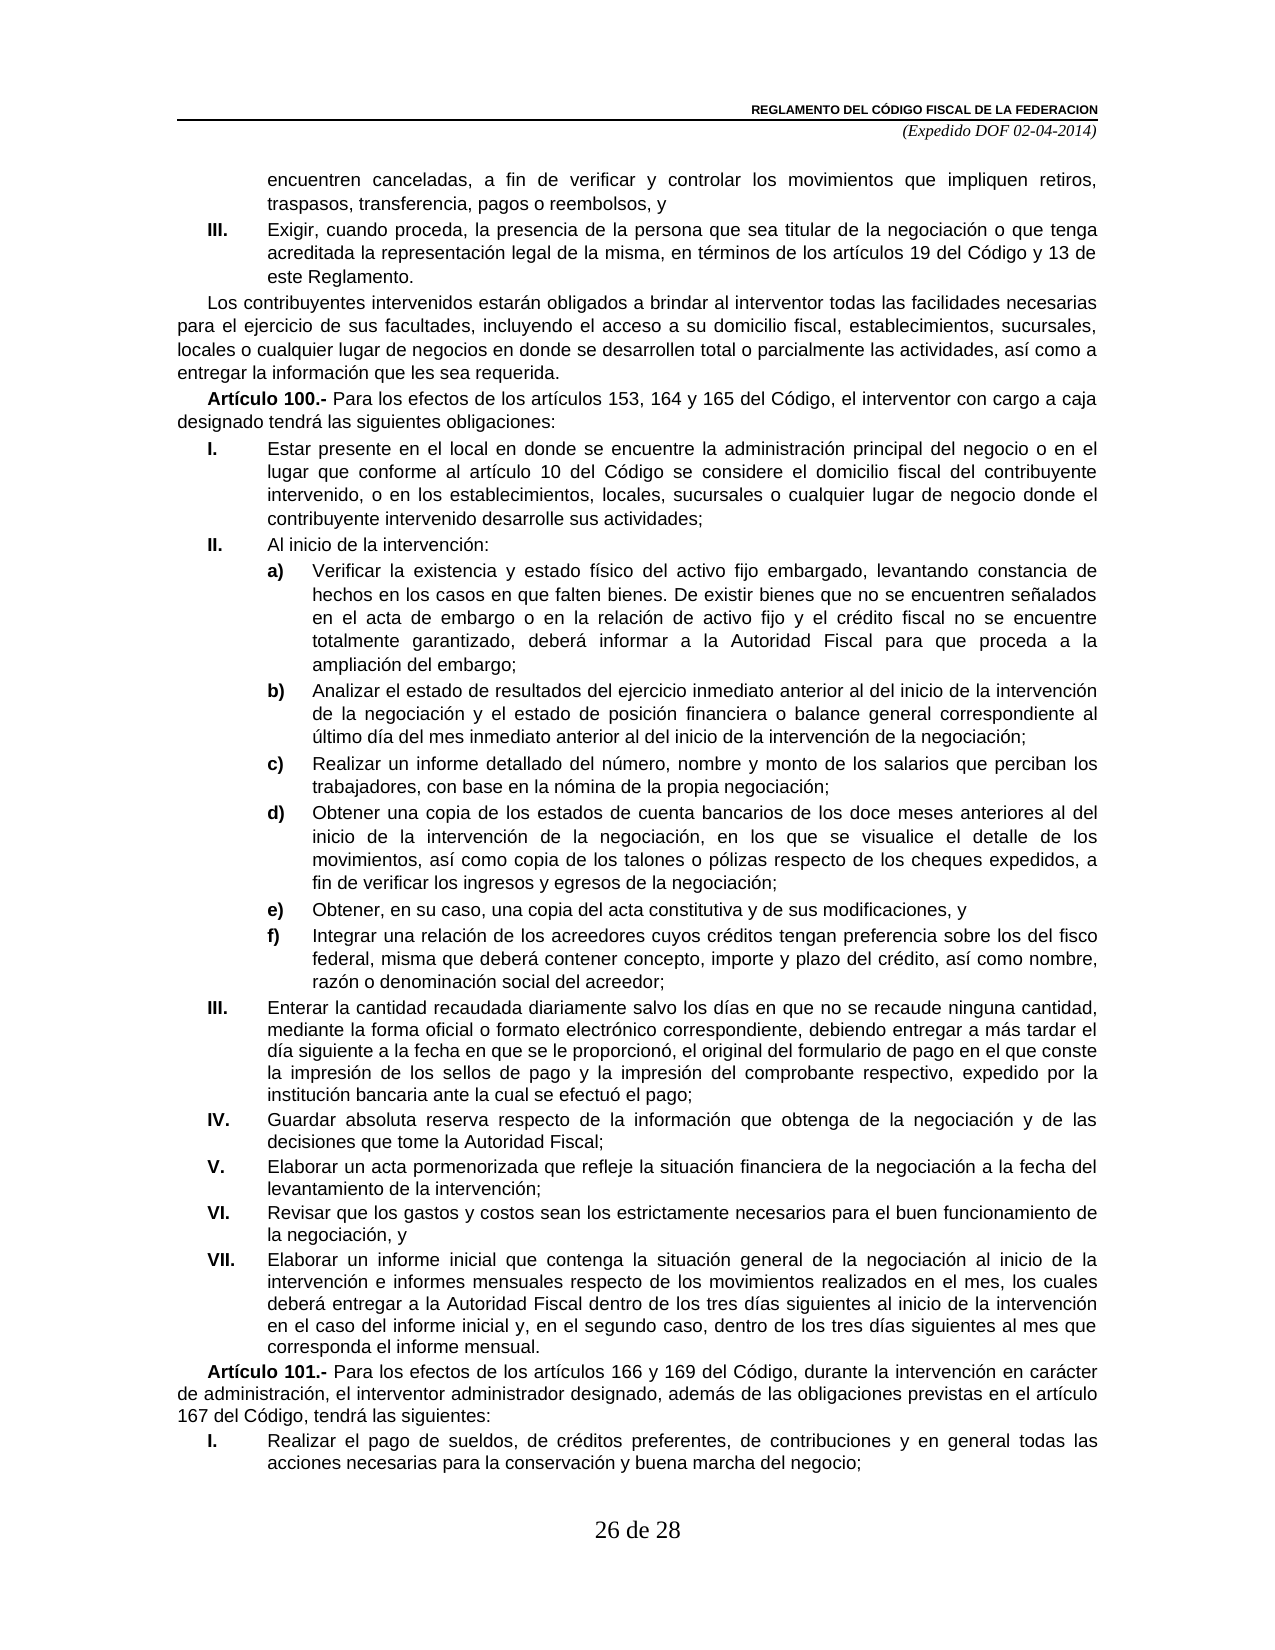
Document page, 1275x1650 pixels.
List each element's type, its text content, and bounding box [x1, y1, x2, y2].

text Artículo 101.- Para los efectos de los artículos 166 y 169 del Código, durante la intervención en carácter de administración, el interventor administrador designado, además de las obligaciones previstas en el artículo 167 del Código, tendrá las siguientes: [177, 1361, 1098, 1427]
text e) Obtener, en su caso, una copia del acta constitutiva y de sus modificaciones, y [267, 897, 1098, 921]
text c) Realizar un informe detallado del número, nombre y monto de los salarios que perciban los trabajadores, con base en la nómina de la propia negociación; [267, 752, 1098, 798]
text V. Elaborar un acta pormenorizada que refleje la situación financiera de la negociación a la fecha del levantamiento de la intervención; [207, 1156, 1098, 1199]
text II. Al inicio de la intervención: [207, 533, 1098, 556]
text d) Obtener una copia de los estados de cuenta bancarios de los doce meses anteriores al del inicio de la intervención de la negociación, en los que se visualice el detalle de los movimientos, así como copia de los talones o pólizas respecto de los cheques expedidos, a fin de verificar los ingresos y egresos de la negociación; [267, 801, 1098, 894]
text IV. Guardar absoluta reserva respecto de la información que obtenga de la negociación y de las decisiones que tome la Autoridad Fiscal; [207, 1109, 1098, 1153]
text encuentren canceladas, a fin de verificar y controlar los movimientos que impliquen retiros, traspasos, transferencia, pagos o reembolsos, y [207, 168, 1098, 215]
text Los contribuyentes intervenidos estarán obligados a brindar al interventor todas las facilidades necesarias para el ejercicio de sus facultades, incluyendo el acceso a su domicilio fiscal, establecimientos, sucursales, locales o cualquier lugar de negocios en donde se desarrollen total o parcialmente las actividades, así como a entregar la información que les sea requerida. [177, 291, 1098, 384]
text III. Exigir, cuando proceda, la presencia de la persona que sea titular de la negociación o que tenga acreditada la representación legal de la misma, en términos de los artículos 19 del Código y 13 de este Reglamento. [207, 218, 1098, 288]
text III. Enterar la cantidad recaudada diariamente salvo los días en que no se recaude ninguna cantidad, mediante la forma oficial o formato electrónico correspondiente, debiendo entregar a más tardar el día siguiente a la fecha en que se le proporcionó, el original del formulario de pago en el que conste la impresión de los sellos de pago y la impresión del comprobante respectivo, expedido por la institución bancaria ante la cual se efectuó el pago; [207, 997, 1098, 1106]
text VI. Revisar que los gastos y costos sean los estrictamente necesarios para el buen funcionamiento de la negociación, y [207, 1202, 1098, 1246]
text b) Analizar el estado de resultados del ejercicio inmediato anterior al del inicio de la intervención de la negociación y el estado de posición financiera o balance general correspondiente al último día del mes inmediato anterior al del inicio de la intervención de la negociación; [267, 679, 1098, 749]
text VII. Elaborar un informe inicial que contenga la situación general de la negociación al inicio de la intervención e informes mensuales respecto de los movimientos realizados en el mes, los cuales deberá entregar a la Autoridad Fiscal dentro de los tres días siguientes al inicio de la intervención en el caso del informe inicial y, en el segundo caso, dentro de los tres días siguientes al mes que corresponda el informe mensual. [207, 1249, 1098, 1358]
text I. Estar presente en el local en donde se encuentre la administración principal del negocio o en el lugar que conforme al artículo 10 del Código se considere el domicilio fiscal del contribuyente intervenido, o en los establecimientos, locales, sucursales o cualquier lugar de negocio donde el contribuyente intervenido desarrolle sus actividades; [207, 437, 1098, 530]
text a) Verificar la existencia y estado físico del activo fijo embargado, levantando constancia de hechos en los casos en que falten bienes. De existir bienes que no se encuentren señalados en el acta de embargo o en la relación de activo fijo y el crédito fiscal no se encuentre totalmente garantizado, deberá informar a la Autoridad Fiscal para que proceda a la ampliación del embargo; [267, 559, 1098, 676]
text f) Integrar una relación de los acreedores cuyos créditos tengan preferencia sobre los del fisco federal, misma que deberá contener concepto, importe y plazo del crédito, así como nombre, razón o denominación social del acreedor; [267, 924, 1098, 994]
text I. Realizar el pago de sueldos, de créditos preferentes, de contribuciones y en general todas las acciones necesarias para la conservación y buena marcha del negocio; [207, 1430, 1098, 1473]
text Artículo 100.- Para los efectos de los artículos 153, 164 y 165 del Código, el interventor con cargo a caja designado tendrá las siguientes obligaciones: [177, 387, 1098, 434]
